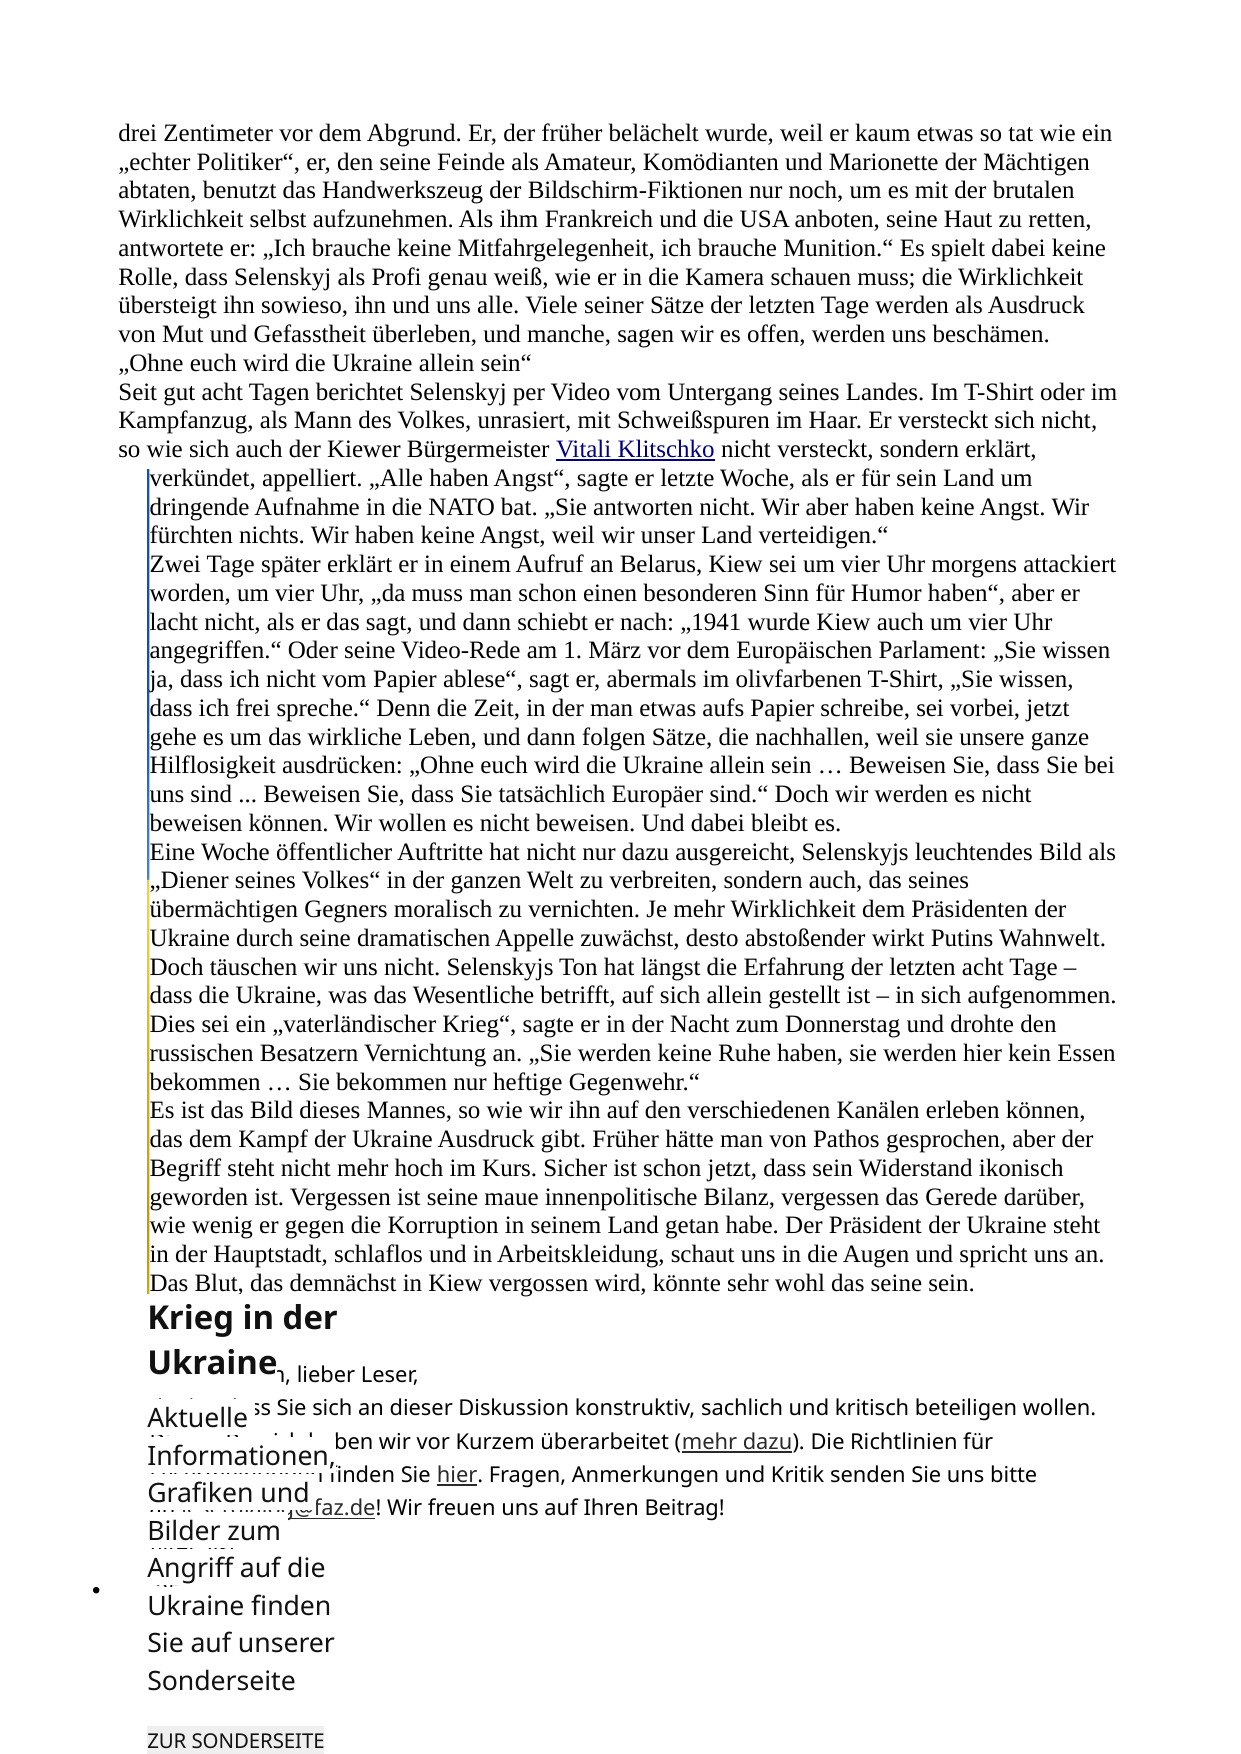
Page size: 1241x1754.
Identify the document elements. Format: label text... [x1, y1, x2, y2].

text filter_list [149, 1532, 1122, 1562]
text Zwei Tage später erklärt er in einem Aufruf an Belarus, Kiew sei um vier Uhr morgens attackiert worden, um vier Uhr, „da muss man schon einen besonderen Sinn für Humor haben“, aber er lacht nicht, als er das sagt, und dann schiebt er nach: „1941 wurde Kiew auch um vier Uhr angegriffen.“ Oder seine Video-Rede am 1. März vor dem Europäischen Parlament: „Sie wissen ja, dass ich nicht vom Papier ablese“, sagt er, abermals im olivfarbenen T-Shirt, „Sie wissen, dass ich frei spreche.“ Denn die Zeit, in der man etwas aufs Papier schreibe, sei vorbei, jetzt gehe es um das wirkliche Leben, und dann folgen Sätze, die nachhallen, weil sie unsere ganze Hilflosigkeit ausdrücken: „Ohne euch wird die Ukraine allein sein … Beweisen Sie, dass Sie bei uns sind ... Beweisen Sie, dass Sie tatsächlich Europäer sind.“ Doch wir werden es nicht beweisen können. Wir wollen es nicht beweisen. Und dabei bleibt es. [150, 549, 1122, 837]
text Seit gut acht Tagen berichtet Selenskyj per Video vom Untergang seines Landes. Im T-Shirt oder im Kampfanzug, als Mann des Volkes, unrasiert, mit Schweißspuren im Haar. Er versteckt sich nicht, so wie sich auch der Kiewer Bürgermeister Vitali Klitschko nicht versteckt, sondern erklärt, verkündet, appelliert. „Alle haben Angst“, sagte er letzte Woche, als er für sein Land um dringende Aufnahme in die NATO bat. „Sie antworten nicht. Wir aber haben keine Angst. Wir fürchten nichts. Wir haben keine Angst, weil wir unser Land verteidigen.“ [118, 377, 1122, 549]
text [118, 469, 149, 1754]
text danke, dass Sie sich an dieser Diskussion konstruktiv, sachlich und kritisch beteiligen wollen. Diesen Bereich haben wir vor Kurzem überarbeitet (mehr dazu). Die Richtlinien für Lesermeinungen finden Sie hier. Fragen, Anmerkungen und Kritik senden Sie uns bitte an leserdialog@faz.de! Wir freuen uns auf Ihren Beitrag! [149, 1392, 1122, 1522]
text Es ist das Bild dieses Mannes, so wie wir ihn auf den verschiedenen Kanälen erleben können, das dem Kampf der Ukraine Ausdruck gibt. Früher hätte man von Pathos gesprochen, aber der Begriff steht nicht mehr hoch im Kurs. Sicher ist schon jetzt, dass sein Widerstand ikonisch geworden ist. Vergessen ist seine maue innenpolitische Bilanz, vergessen das Gerede darüber, wie wenig er gegen die Korruption in seinem Land getan habe. Der Präsident der Ukraine steht in der Hauptstadt, schlaflos und in Arbeitskleidung, schaut uns in die Augen und spricht uns an. Das Blut, das demnächst in Kiew vergossen wird, könnte sehr wohl das seine sein. [149, 1096, 1122, 1297]
list 35 [149, 1576, 1122, 1606]
text „Ohne euch wird die Ukraine allein sein“ [118, 348, 1122, 377]
text Eine Woche öffentlicher Auftritte hat nicht nur dazu ausgereicht, Selenskyjs leuchtendes Bild als „Diener seines Volkes“ in der ganzen Welt zu verbreiten, sondern auch, das seines übermächtigen Gegners moralisch zu vernichten. Je mehr Wirklichkeit dem Präsidenten der Ukraine durch seine dramatischen Appelle zuwächst, desto abstoßender wirkt Putins Wahnwelt. Doch täuschen wir uns nicht. Selenskyjs Ton hat längst die Erfahrung der letzten acht Tage – dass die Ukraine, was das Wesentliche betrifft, auf sich allein gestellt ist – in sich aufgenommen. Dies sei ein „vaterländischer Krieg“, sagte er in der Nacht zum Donnerstag und drohte den russischen Besatzern Vernichtung an. „Sie werden keine Ruhe haben, sie werden hier kein Essen bekommen … Sie bekommen nur heftige Gegenwehr.“ [150, 837, 1122, 1096]
text Liebe Leserin, lieber Leser, [149, 1359, 1122, 1389]
text drei Zentimeter vor dem Abgrund. Er, der früher belächelt wurde, weil er kaum etwas so tat wie ein „echter Politiker“, er, den seine Feinde als Amateur, Komödianten und Marionette der Mächtigen abtaten, benutzt das Handwerkszeug der Bildschirm-Fiktionen nur noch, um es mit der brutalen Wirklichkeit selbst aufzunehmen. Als ihm Frankreich und die USA anboten, seine Haut zu retten, antwortete er: „Ich brauche keine Mitfahrgelegenheit, ich brauche Munition.“ Es spielt dabei keine Rolle, dass Selenskyj als Profi genau weiß, wie er in die Kamera schauen muss; die Wirklichkeit übersteigt ihn sowieso, ihn und uns alle. Viele seiner Sätze der letzten Tage werden als Ausdruck von Mut und Gefasstheit überleben, und manche, sagen wir es offen, werden uns beschämen. [118, 118, 1122, 348]
